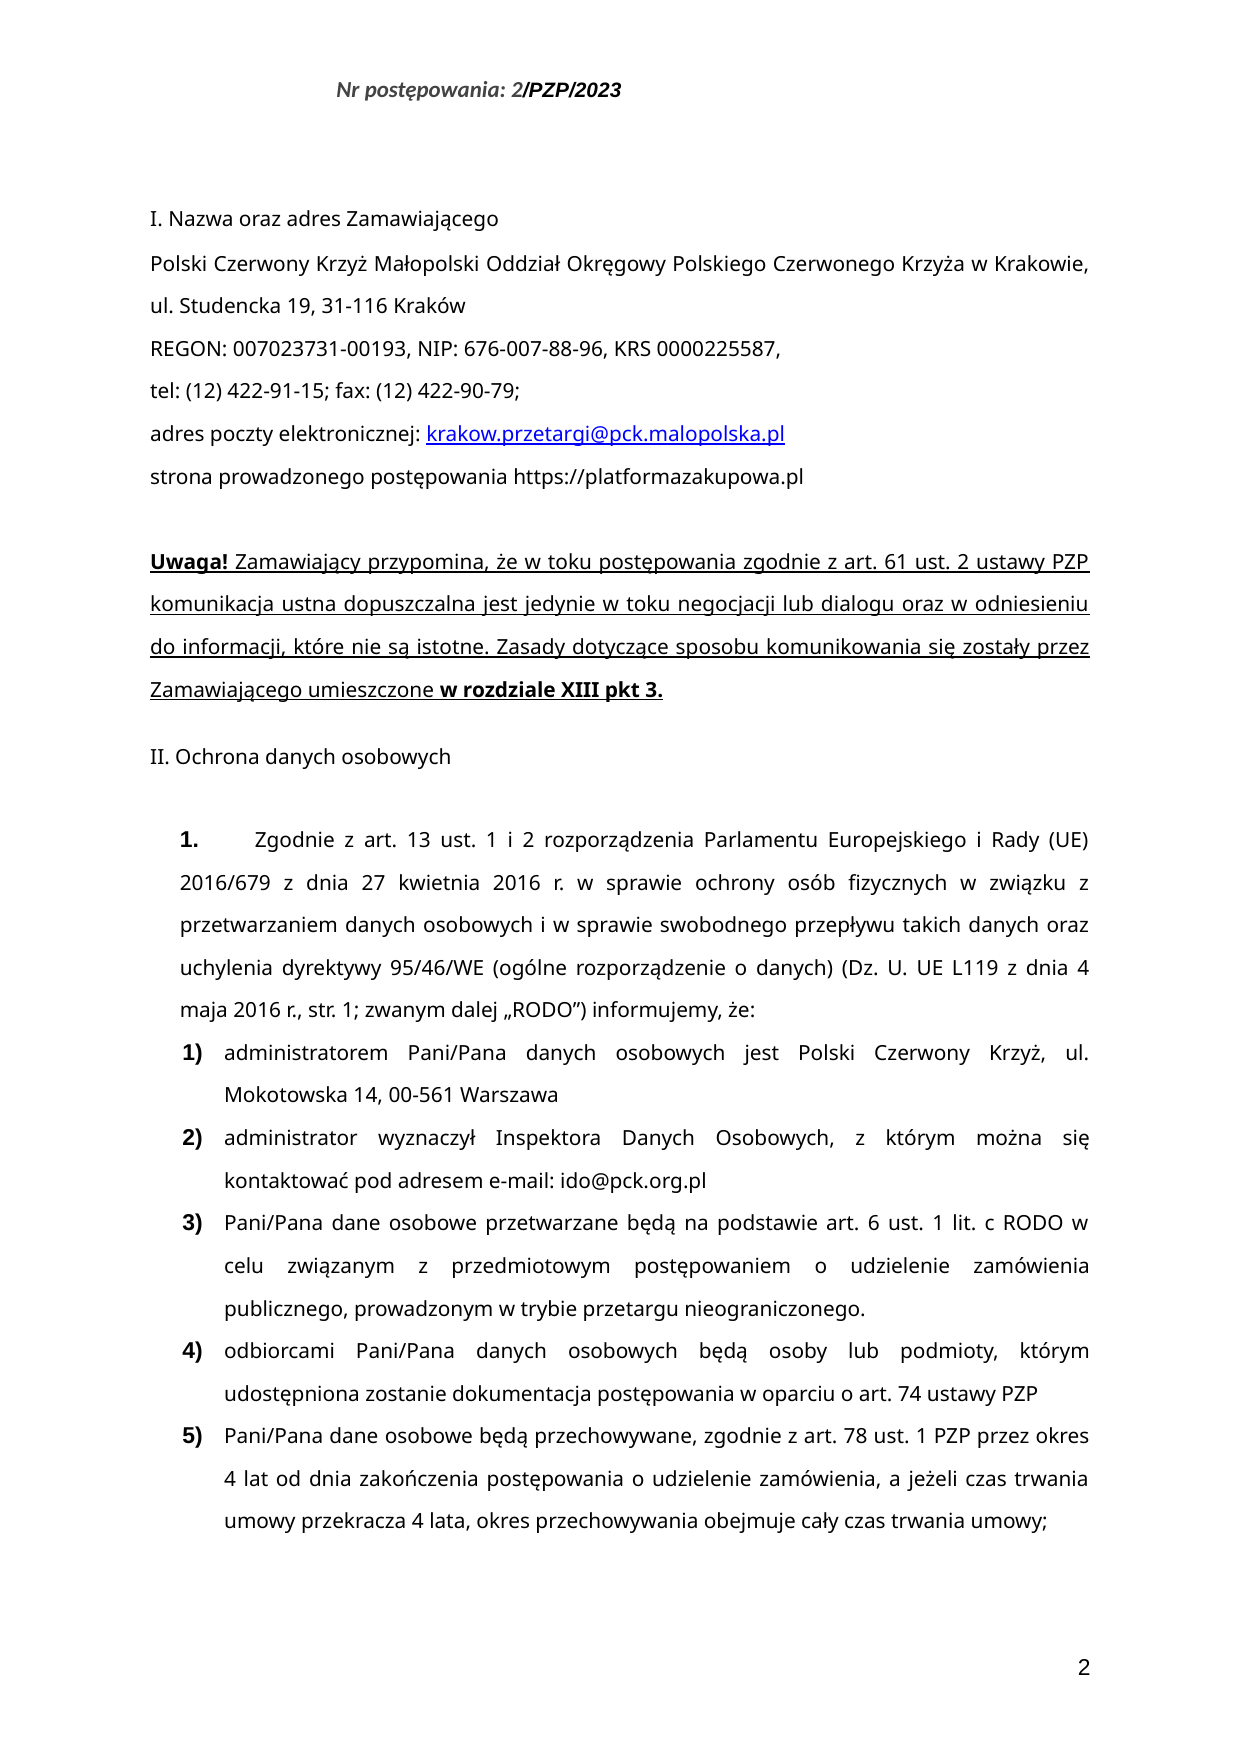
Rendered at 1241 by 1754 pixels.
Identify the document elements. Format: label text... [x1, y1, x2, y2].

text Zamawiającego umieszczone w rozdziale XIII pkt 3. [150, 658, 1090, 703]
list Pani/Pana dane osobowe przetwarzane będą na podstawie art. 6 ust. 1 lit. c RODO w celu związanym z przedmiotowym postępowaniem o udzielenie zamówienia publicznego, prowadzonym w trybie przetargu nieograniczonego. [182, 1208, 1090, 1322]
subtitle I. Nazwa oraz adres Zamawiającego [150, 204, 1090, 232]
subtitle II. Ochrona danych osobowych [150, 742, 1090, 771]
text strona prowadzonego postępowania https://platformazakupowa.pl [150, 462, 1090, 490]
text Uwaga! Zamawiający przypomina, że w toku postępowania zgodnie z art. 61 ust. 2 ustawy PZP [150, 547, 1090, 571]
list Zgodnie z art. 13 ust. 1 i 2 rozporządzenia Parlamentu Europejskiego i Rady (UE) 2016/679 z dnia 27 kwietnia 2016 r. w sprawie ochrony osób fizycznych w związku z przetwarzaniem danych osobowych i w sprawie swobodnego przepływu takich danych oraz uchylenia dyrektywy 95/46/WE (ogólne rozporządzenie o danych) (Dz. U. UE L119 z dnia 4 maja 2016 r., str. 1; zwanym dalej „RODO”) informujemy, że: [179, 825, 1090, 1024]
list Pani/Pana dane osobowe będą przechowywane, zgodnie z art. 78 ust. 1 PZP przez okres 4 lat od dnia zakończenia postępowania o udzielenie zamówienia, a jeżeli czas trwania umowy przekracza 4 lata, okres przechowywania obejmuje cały czas trwania umowy; [182, 1421, 1090, 1535]
text adres poczty elektronicznej: krakow.przetargi@pck.malopolska.pl [150, 419, 1090, 448]
list administratorem Pani/Pana danych osobowych jest Polski Czerwony Krzyż, ul. Mokotowska 14, 00-561 Warszawa [182, 1038, 1090, 1109]
text Polski Czerwony Krzyż Małopolski Oddział Okręgowy Polskiego Czerwonego Krzyża w Krakowie, ul. Studencka 19, 31-116 Kraków [150, 249, 1090, 320]
list administrator wyznaczył Inspektora Danych Osobowych, z którym można się kontaktować pod adresem e-mail: ido@pck.org.pl [182, 1123, 1090, 1194]
text komunikacja ustna dopuszczalna jest jedynie w toku negocjacji lub dialogu oraz w odniesieniu [150, 573, 1090, 614]
text do informacji, które nie są istotne. Zasady dotyczące sposobu komunikowania się zostały przez [150, 615, 1090, 656]
text REGON: 007023731-00193, NIP: 676-007-88-96, KRS 0000225587, [150, 334, 1090, 362]
list odbiorcami Pani/Pana danych osobowych będą osoby lub podmioty, którym udostępniona zostanie dokumentacja postępowania w oparciu o art. 74 ustawy PZP [182, 1336, 1090, 1407]
text tel: (12) 422-91-15; fax: (12) 422-90-79; [150, 377, 1090, 405]
